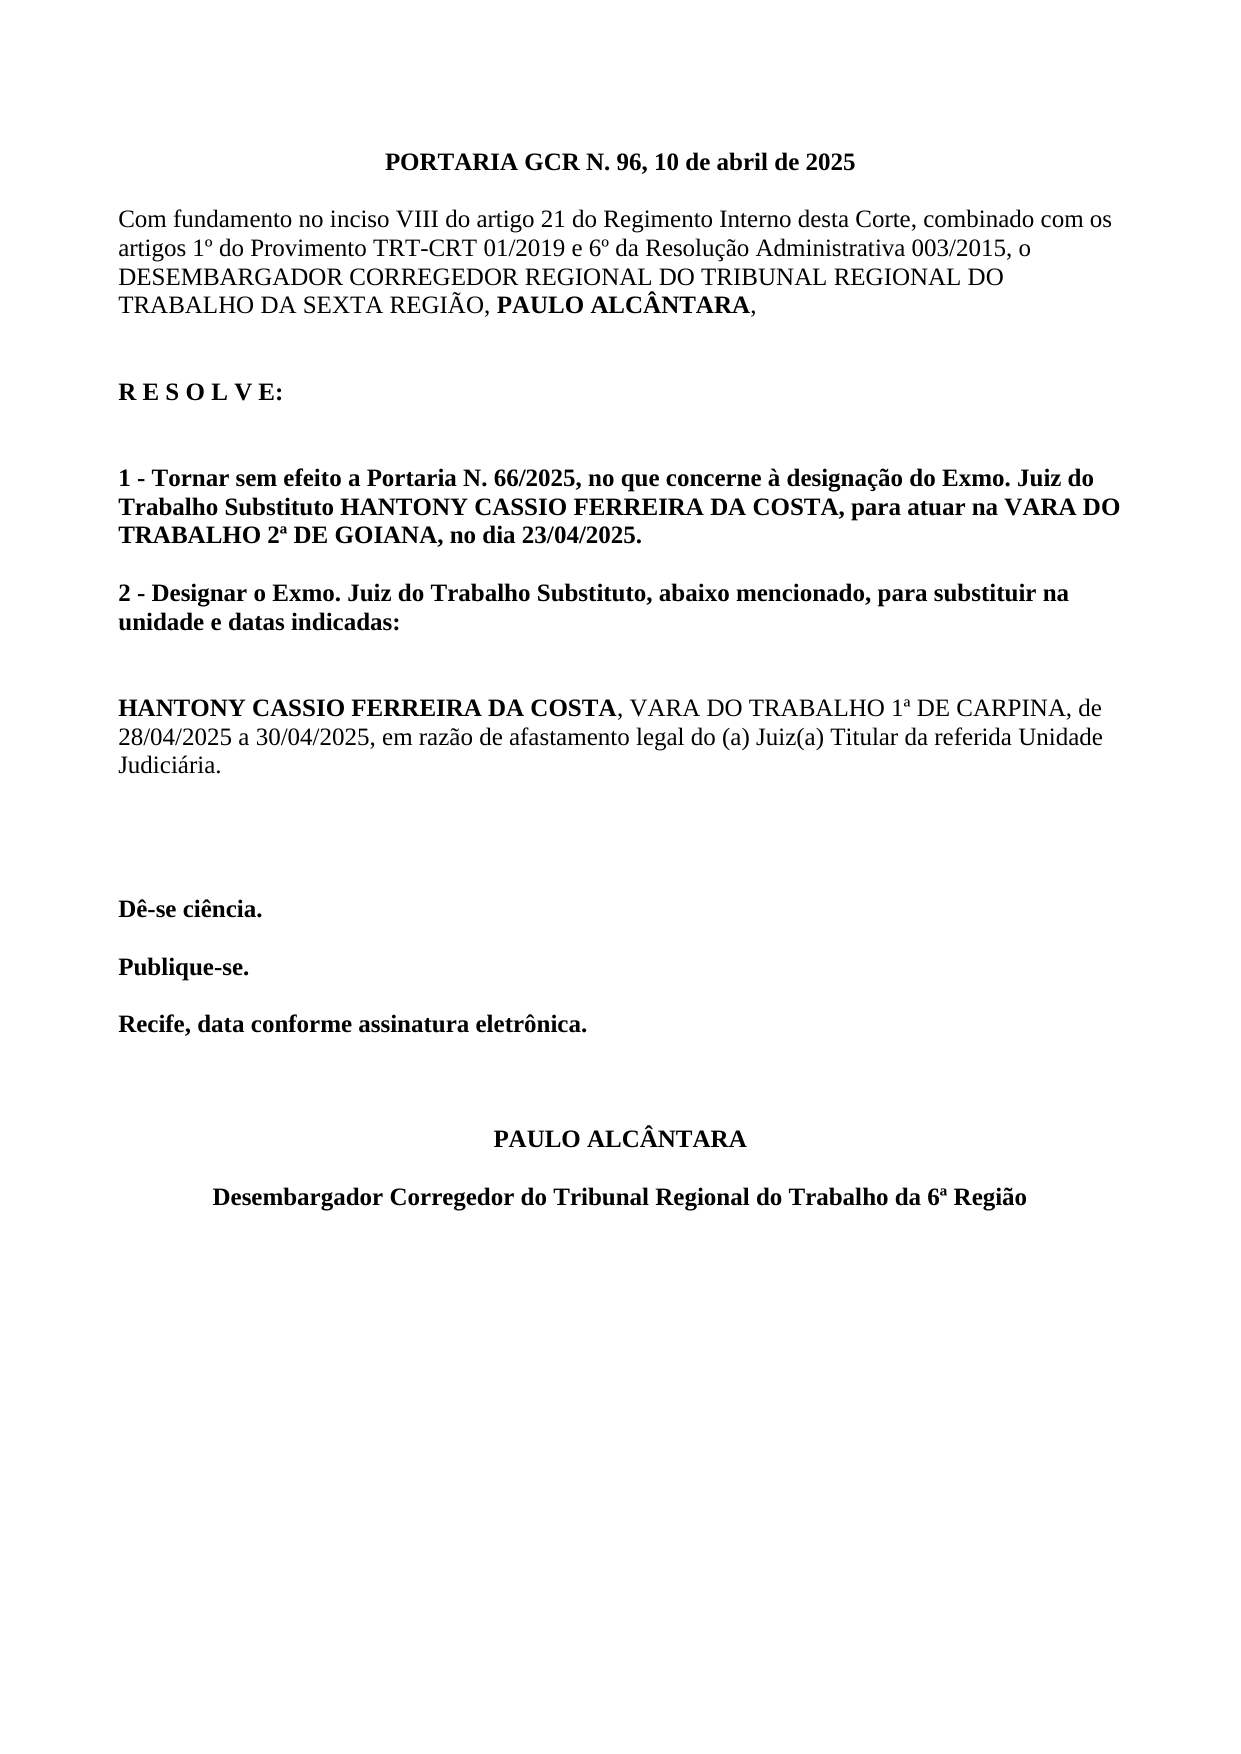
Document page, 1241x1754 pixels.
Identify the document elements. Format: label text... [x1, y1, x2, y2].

text Publique-se. [118, 952, 1122, 981]
text Dê-se ciência. [118, 894, 1122, 923]
text Com fundamento no inciso VIII do artigo 21 do Regimento Interno desta Corte, combinado com os artigos 1º do Provimento TRT-CRT 01/2019 e 6º da Resolução Administrativa 003/2015, o DESEMBARGADOR CORREGEDOR REGIONAL DO TRIBUNAL REGIONAL DO TRABALHO DA SEXTA REGIÃO, PAULO ALCÂNTARA, [118, 204, 1122, 319]
text PAULO ALCÂNTARA [118, 1124, 1122, 1153]
text PORTARIA GCR N. 96, 10 de abril de 2025 [118, 147, 1122, 176]
text Recife, data conforme assinatura eletrônica. [118, 1009, 1122, 1038]
text 2 - Designar o Exmo. Juiz do Trabalho Substituto, abaixo mencionado, para substituir na unidade e datas indicadas: [118, 578, 1122, 636]
text Desembargador Corregedor do Tribunal Regional do Trabalho da 6ª Região [118, 1182, 1122, 1211]
text R E S O L V E: [118, 377, 1122, 406]
text HANTONY CASSIO FERREIRA DA COSTA, VARA DO TRABALHO 1ª DE CARPINA, de 28/04/2025 a 30/04/2025, em razão de afastamento legal do (a) Juiz(a) Titular da referida Unidade Judiciária. [118, 693, 1122, 779]
text 1 - Tornar sem efeito a Portaria N. 66/2025, no que concerne à designação do Exmo. Juiz do Trabalho Substituto HANTONY CASSIO FERREIRA DA COSTA, para atuar na VARA DO TRABALHO 2ª DE GOIANA, no dia 23/04/2025. [118, 463, 1122, 549]
